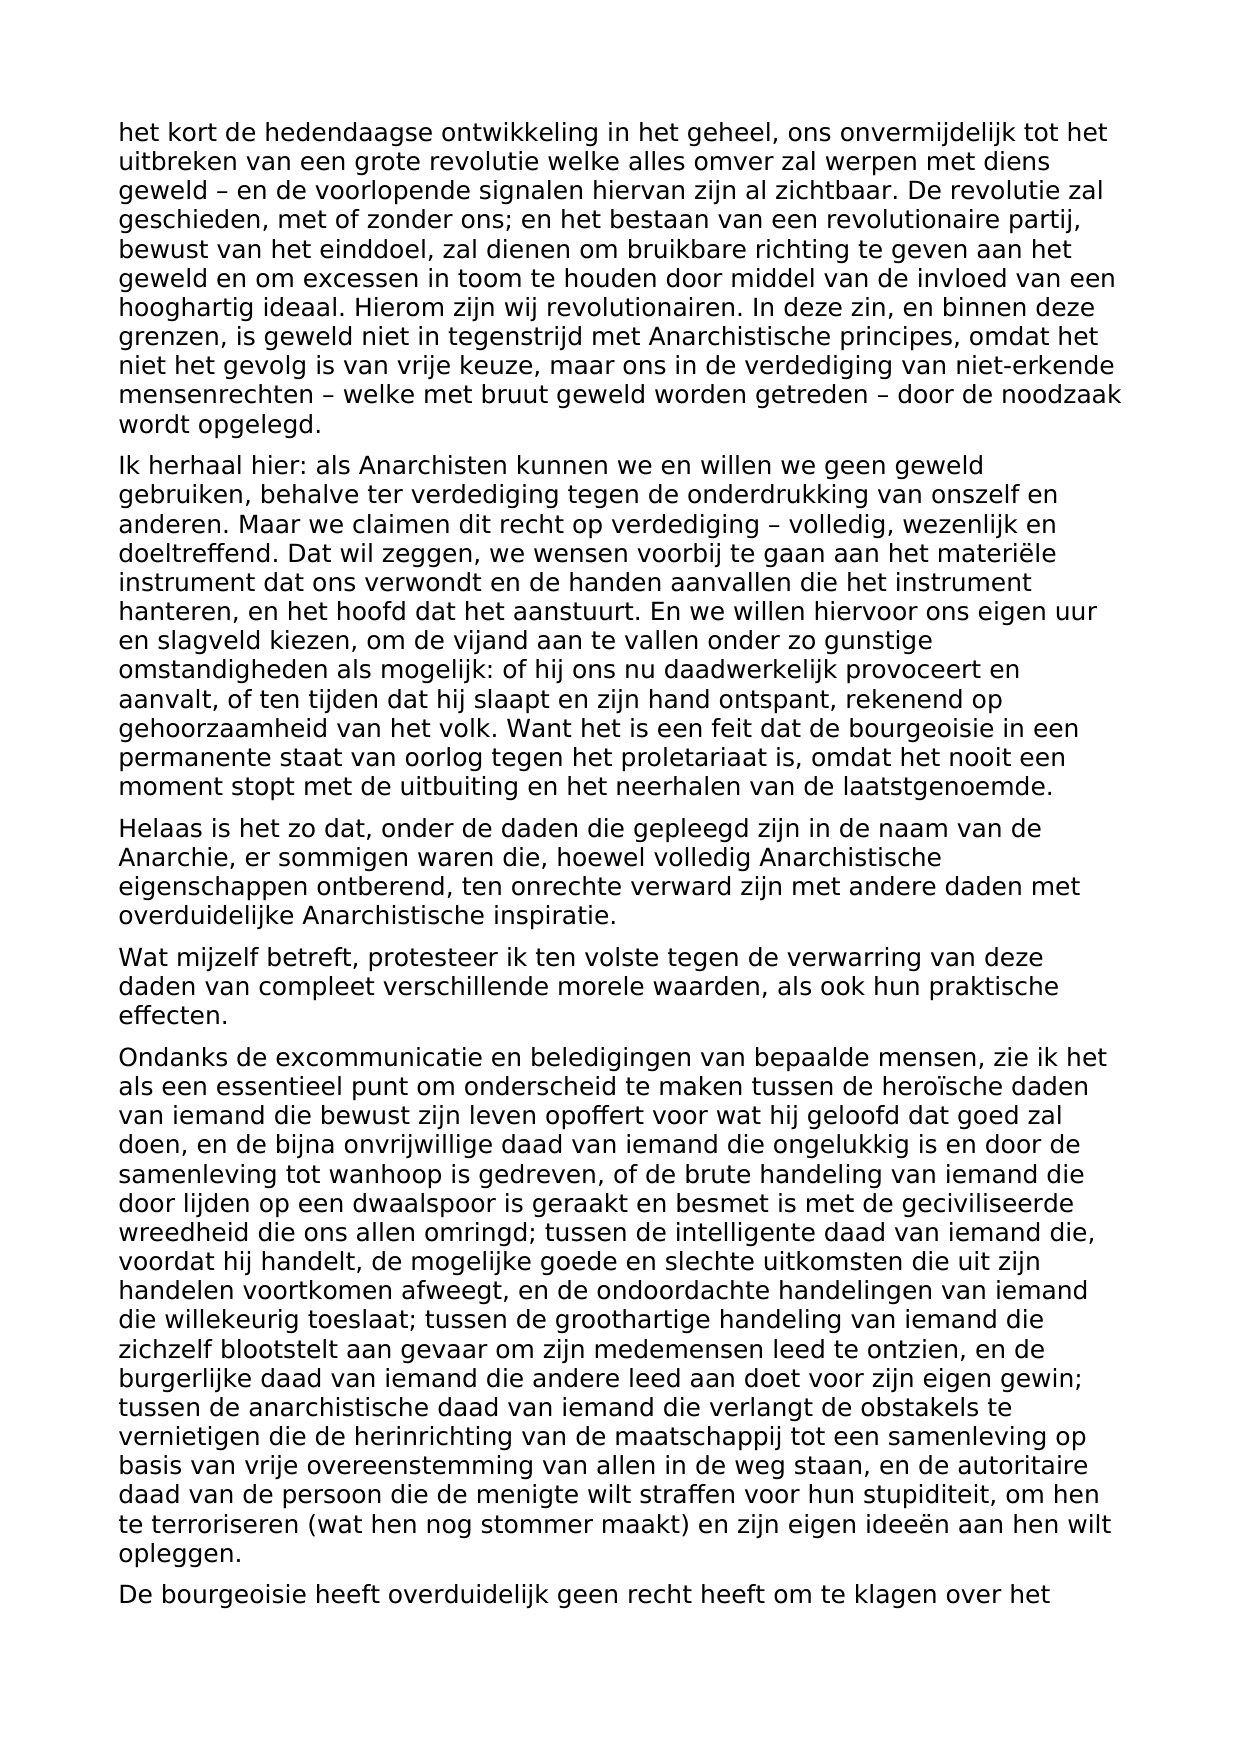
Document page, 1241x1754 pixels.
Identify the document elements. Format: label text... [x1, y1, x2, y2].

text De bourgeoisie heeft overduidelijk geen recht heeft om te klagen over het [118, 1581, 1122, 1610]
text het kort de hedendaagse ontwikkeling in het geheel, ons onvermijdelijk tot het uitbreken van een grote revolutie welke alles omver zal werpen met diens geweld – en de voorlopende signalen hiervan zijn al zichtbaar. De revolutie zal geschieden, met of zonder ons; en het bestaan van een revolutionaire partij, bewust van het einddoel, zal dienen om bruikbare richting te geven aan het geweld en om excessen in toom te houden door middel van de invloed van een hooghartig ideaal. Hierom zijn wij revolutionairen. In deze zin, en binnen deze grenzen, is geweld niet in tegenstrijd met Anarchistische principes, omdat het niet het gevolg is van vrije keuze, maar ons in de verdediging van niet-erkende mensenrechten – welke met bruut geweld worden getreden – door de noodzaak wordt opgelegd. [118, 118, 1122, 439]
text Ondanks de excommunicatie en beledigingen van bepaalde mensen, zie ik het als een essentieel punt om onderscheid te maken tussen de heroïsche daden van iemand die bewust zijn leven opoffert voor wat hij geloofd dat goed zal doen, en de bijna onvrijwillige daad van iemand die ongelukkig is en door de samenleving tot wanhoop is gedreven, of de brute handeling van iemand die door lijden op een dwaalspoor is geraakt en besmet is met de geciviliseerde wreedheid die ons allen omringd; tussen de intelligente daad van iemand die, voordat hij handelt, de mogelijke goede en slechte uitkomsten die uit zijn handelen voortkomen afweegt, en de ondoordachte handelingen van iemand die willekeurig toeslaat; tussen de groothartige handeling van iemand die zichzelf blootstelt aan gevaar om zijn medemensen leed te ontzien, en de burgerlijke daad van iemand die andere leed aan doet voor zijn eigen gewin; tussen de anarchistische daad van iemand die verlangt de obstakels te vernietigen die de herinrichting van de maatschappij tot een samenleving op basis van vrije overeenstemming van allen in de weg staan, en de autoritaire daad van de persoon die de menigte wilt straffen voor hun stupiditeit, om hen te terroriseren (wat hen nog stommer maakt) en zijn eigen ideeën aan hen wilt opleggen. [118, 1043, 1122, 1568]
text Helaas is het zo dat, onder de daden die gepleegd zijn in de naam van de Anarchie, er sommigen waren die, hoewel volledig Anarchistische eigenschappen ontberend, ten onrechte verward zijn met andere daden met overduidelijke Anarchistische inspiratie. [118, 814, 1122, 931]
text Wat mijzelf betreft, protesteer ik ten volste tegen de verwarring van deze daden van compleet verschillende morele waarden, als ook hun praktische effecten. [118, 943, 1122, 1031]
text Ik herhaal hier: als Anarchisten kunnen we en willen we geen geweld gebruiken, behalve ter verdediging tegen de onderdrukking van onszelf en anderen. Maar we claimen dit recht op verdediging – volledig, wezenlijk en doeltreffend. Dat wil zeggen, we wensen voorbij te gaan aan het materiële instrument dat ons verwondt en de handen aanvallen die het instrument hanteren, en het hoofd dat het aanstuurt. En we willen hiervoor ons eigen uur en slagveld kiezen, om de vijand aan te vallen onder zo gunstige omstandigheden als mogelijk: of hij ons nu daadwerkelijk provoceert en aanvalt, of ten tijden dat hij slaapt en zijn hand ontspant, rekenend op gehoorzaamheid van het volk. Want het is een feit dat de bourgeoisie in een permanente staat van oorlog tegen het proletariaat is, omdat het nooit een moment stopt met de uitbuiting en het neerhalen van de laatstgenoemde. [118, 451, 1122, 801]
